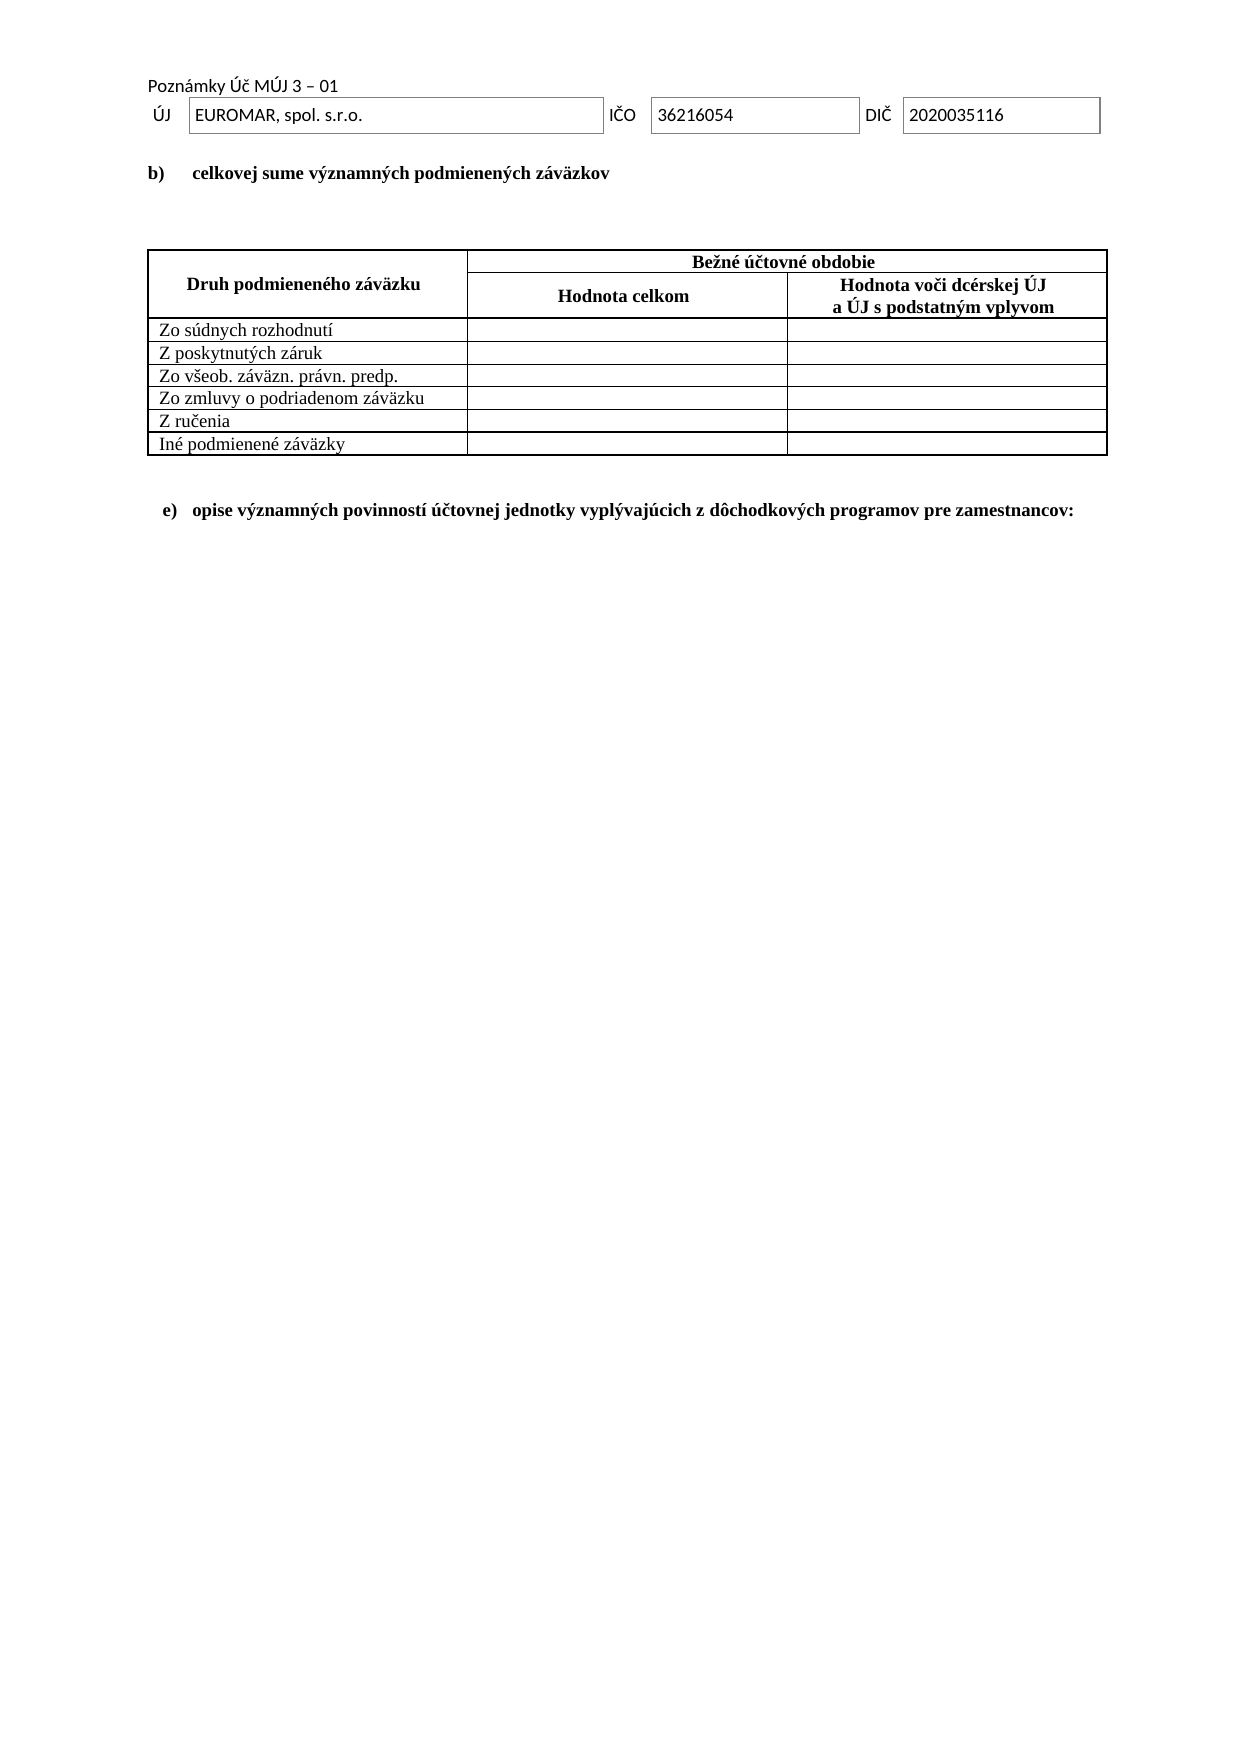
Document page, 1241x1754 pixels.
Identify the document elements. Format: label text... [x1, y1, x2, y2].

table_header Druh podmieneného záväzku [149, 251, 467, 317]
table_cell Z ručenia [149, 410, 467, 431]
table_cell [788, 433, 1106, 454]
table_cell [468, 433, 787, 454]
table_cell [788, 342, 1106, 363]
text b) celkovej sume významných podmienených záväzkov [148, 162, 1085, 184]
table_cell [468, 319, 787, 341]
text e) opise významných povinností účtovnej jednotky vyplývajúcich z dôchodkových programov pre zamestnancov: [148, 499, 1085, 521]
table_cell Zo zmluvy o podriadenom záväzku [149, 387, 467, 409]
table_cell [468, 342, 787, 363]
table_cell Zo všeob. záväzn. právn. predp. [149, 365, 467, 386]
table_cell [788, 319, 1106, 341]
table_header Bežné účtovné obdobie [468, 251, 1106, 272]
table_cell [468, 410, 787, 431]
table_cell Hodnota voči dcérskej ÚJ a ÚJ s podstatným vplyvom [788, 273, 1106, 317]
table_cell [788, 387, 1106, 409]
table_cell [468, 387, 787, 409]
table_cell Hodnota celkom [468, 273, 787, 317]
table_cell Z poskytnutých záruk [149, 342, 467, 363]
table_cell [468, 365, 787, 386]
table_cell [788, 410, 1106, 431]
table_cell Iné podmienené záväzky [149, 433, 467, 454]
table_cell [788, 365, 1106, 386]
table_cell Zo súdnych rozhodnutí [149, 319, 467, 341]
